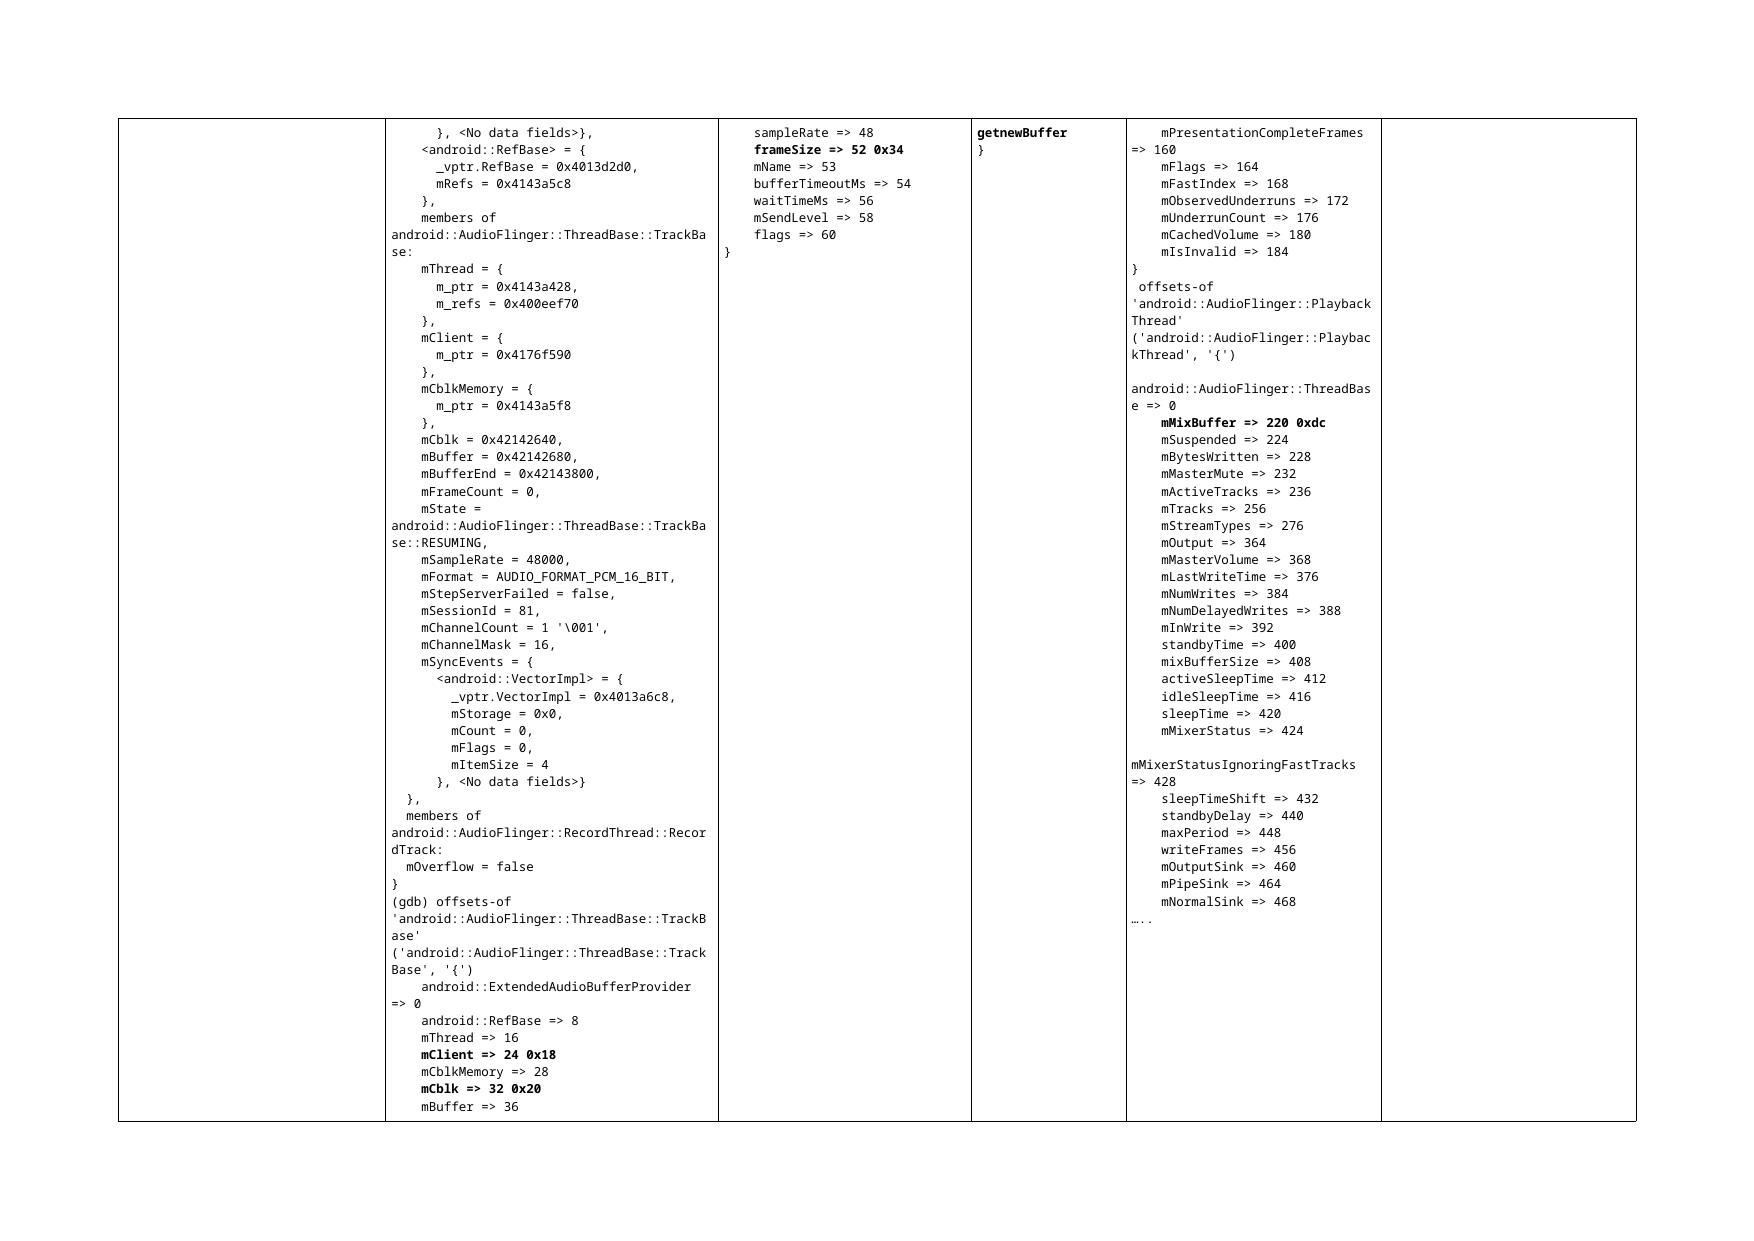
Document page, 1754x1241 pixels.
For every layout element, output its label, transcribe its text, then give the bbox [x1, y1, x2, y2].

table_cell [1382, 119, 1636, 1121]
table_cell mPresentationCompleteFrames => 160 mFlags => 164 mFastIndex => 168 mObservedUnderruns => 172 mUnderrunCount => 176 mCachedVolume => 180 mIsInvalid => 184 } offsets-of 'android::AudioFlinger::PlaybackThread' ('android::AudioFlinger::PlaybackThread', '{') android::AudioFlinger::ThreadBase => 0 mMixBuffer => 220 0xdc mSuspended => 224 mBytesWritten => 228 mMasterMute => 232 mActiveTracks => 236 mTracks => 256 mStreamTypes => 276 mOutput => 364 mMasterVolume => 368 mLastWriteTime => 376 mNumWrites => 384 mNumDelayedWrites => 388 mInWrite => 392 standbyTime => 400 mixBufferSize => 408 activeSleepTime => 412 idleSleepTime => 416 sleepTime => 420 mMixerStatus => 424 mMixerStatusIgnoringFastTracks => 428 sleepTimeShift => 432 standbyDelay => 440 maxPeriod => 448 writeFrames => 456 mOutputSink => 460 mPipeSink => 464 mNormalSink => 468 ….. [1127, 119, 1381, 1121]
table_cell [119, 119, 385, 1121]
table_cell }, <No data fields>}, <android::RefBase> = { _vptr.RefBase = 0x4013d2d0, mRefs = 0x4143a5c8 }, members of android::AudioFlinger::ThreadBase::TrackBase: mThread = { m_ptr = 0x4143a428, m_refs = 0x400eef70 }, mClient = { m_ptr = 0x4176f590 }, mCblkMemory = { m_ptr = 0x4143a5f8 }, mCblk = 0x42142640, mBuffer = 0x42142680, mBufferEnd = 0x42143800, mFrameCount = 0, mState = android::AudioFlinger::ThreadBase::TrackBase::RESUMING, mSampleRate = 48000, mFormat = AUDIO_FORMAT_PCM_16_BIT, mStepServerFailed = false, mSessionId = 81, mChannelCount = 1 '\001', mChannelMask = 16, mSyncEvents = { <android::VectorImpl> = { _vptr.VectorImpl = 0x4013a6c8, mStorage = 0x0, mCount = 0, mFlags = 0, mItemSize = 4 }, <No data fields>} }, members of android::AudioFlinger::RecordThread::RecordTrack: mOverflow = false } (gdb) offsets-of 'android::AudioFlinger::ThreadBase::TrackBase' ('android::AudioFlinger::ThreadBase::TrackBase', '{') android::ExtendedAudioBufferProvider => 0 android::RefBase => 8 mThread => 16 mClient => 24 0x18 mCblkMemory => 28 mCblk => 32 0x20 mBuffer => 36 [386, 119, 718, 1121]
table_cell sampleRate => 48 frameSize => 52 0x34 mName => 53 bufferTimeoutMs => 54 waitTimeMs => 56 mSendLevel => 58 flags => 60 } [719, 119, 971, 1121]
table_cell getnewBuffer } [972, 119, 1126, 1121]
